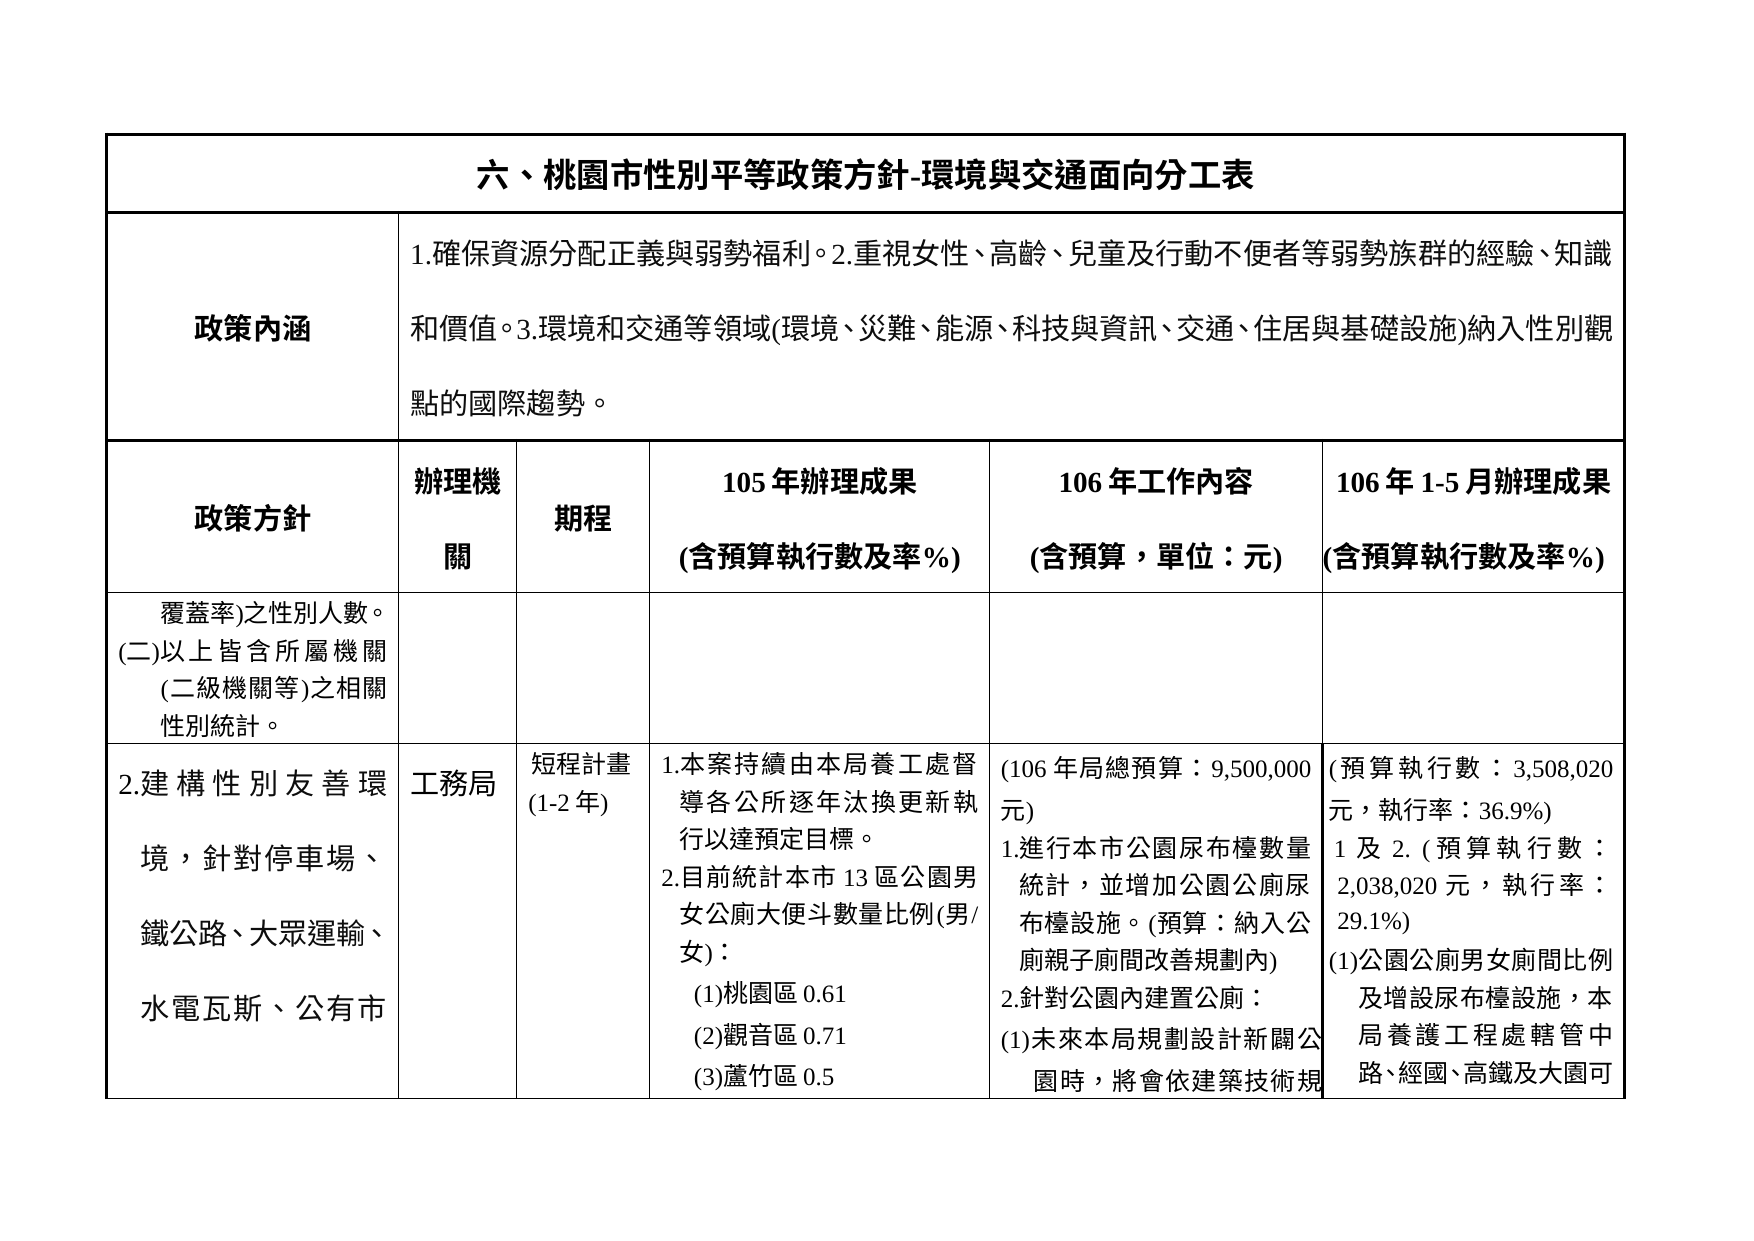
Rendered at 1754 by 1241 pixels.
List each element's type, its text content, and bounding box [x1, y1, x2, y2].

table_cell [990, 593, 1322, 743]
table_cell [517, 593, 649, 743]
table_cell 105年辦理成果 (含預算執行數及率%) [650, 442, 989, 592]
table_header 六、桃園市性別平等政策方針-環境與交通面向分工表 [108, 136, 1623, 211]
table_cell 1.確保資源分配正義與弱勢福利。2.重視女性、高齡、兒童及行動不便者等弱勢族群的經驗、知識和價值。3.環境和交通等領域(環境、災難、能源、科技與資訊、交通、住居與基礎設施)納入性別觀點的國際趨勢。 [399, 214, 1623, 439]
table_cell [399, 593, 516, 743]
table_cell [1323, 593, 1623, 743]
table_cell 期程 [517, 442, 649, 592]
table_cell 建立桃園地區在環境、能源、科技等面向，之性別統計。 方針重點： 請列出貴機關就業(編制/約聘雇人員)、決策(股長級以上層級人員)、業務受益對象(服務使用者、受影響者)、教育訓練(含覆蓋率)之性別人數。 以上皆含所屬機關(二級機關等)之相關性別統計。 [108, 593, 398, 743]
table_cell (預算執行數：3,508,020元，執行率：36.9%) 1及2. (預算執行數：2,038,020元，執行率：29.1%) (1)公園公廁男女廁間比例及增設尿布檯設施，本局養護工程處轄管中路、經國、高鐵及大園可 [1324, 744, 1623, 1098]
table_cell [650, 593, 989, 743]
table_cell 工務局 [399, 744, 516, 1098]
table_cell 短程計畫 (1-2年) [517, 744, 649, 1098]
table_cell 106年1-5月辦理成果 (含預算執行數及率%) [1323, 442, 1623, 592]
table_cell (106年局總預算：9,500,000元) 進行本市公園尿布檯數量統計，並增加公園公廁尿布檯設施。(預算：納入公廁親子廁間改善規劃內) 針對公園內建置公廁： (1)未來本局規劃設計新闢公園時，將會依建築技術規則建築設備編第37條及公共建築物衛生設備設計手冊及有關法規規定辦理，依使用人性別數1:3至1:5為佳。(預算：0元) (2)本市既有公園，視各公園內使用人數，採整修改善調整男女廁間數量。(預算：7,000,000元) (3)持續統計「桃園市各區公園親子廁所數量」。(預算：0元) 針對本市人行道，本處將會同顧問公司，研擬施作「婦女好行」專案，並納入本處106年專案路段辦理。(預算：2,500,000元) [990, 744, 1321, 1098]
table_cell 建構性別友善環境，針對停車場、鐵公路、大眾運輸、水電瓦斯、公有市 [108, 744, 398, 1098]
table_cell 106年工作內容 (含預算，單位：元) [990, 442, 1322, 592]
table_cell 政策方針 [108, 442, 398, 592]
table_cell 辦理機關 [399, 442, 516, 592]
table_cell 本案持續由本局養工處督導各公所逐年汰換更新執行以達預定目標。 目前統計本市13區公園男女公廁大便斗數量比例(男/女)： (1)桃園區0.61 (2)觀音區0.71 (3)蘆竹區0.5 [650, 744, 989, 1098]
table_cell 政策內涵 [108, 214, 398, 439]
